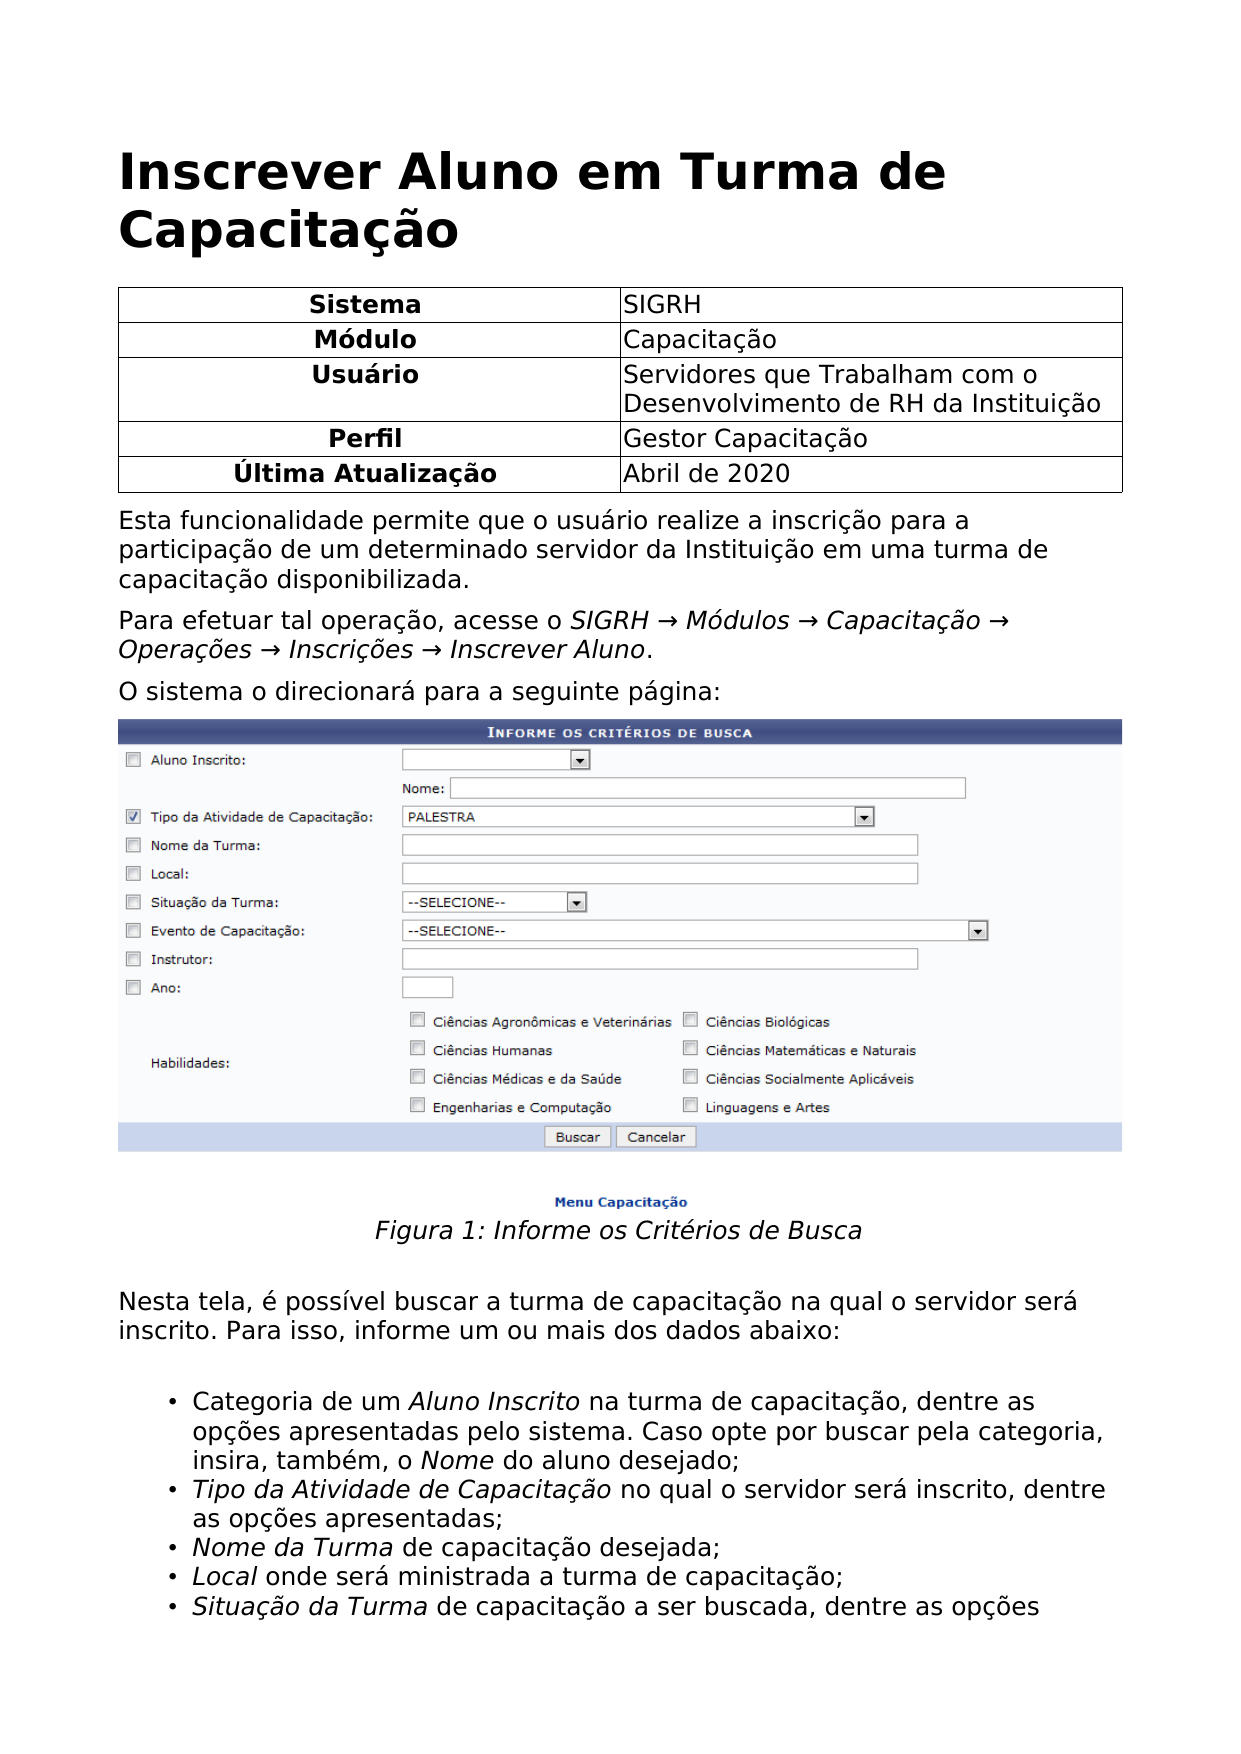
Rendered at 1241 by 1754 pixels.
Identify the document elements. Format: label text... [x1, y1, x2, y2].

table_header Sistema [119, 288, 620, 322]
text Para efetuar tal operação, acesse o SIGRH → Módulos → Capacitação → Operações → Inscrições → Inscrever Aluno. [118, 606, 1122, 665]
table_header SIGRH [621, 288, 1122, 322]
table_cell Gestor Capacitação [621, 422, 1122, 456]
list Situação da Turma de capacitação a ser buscada, dentre as opções [177, 1592, 1122, 1621]
table_cell Última Atualização [119, 457, 620, 492]
table_cell Abril de 2020 [621, 457, 1122, 492]
table_cell Capacitação [621, 323, 1122, 357]
table_cell Usuário [119, 358, 620, 421]
subtitle Inscrever Aluno em Turma de Capacitação [118, 143, 1122, 259]
picture [118, 718, 1123, 1217]
list Tipo da Atividade de Capacitação no qual o servidor será inscrito, dentre as opções apresentadas; [177, 1475, 1122, 1533]
table_cell Servidores que Trabalham com o Desenvolvimento de RH da Instituição [621, 358, 1122, 421]
table_cell Perfil [119, 422, 620, 456]
list Categoria de um Aluno Inscrito na turma de capacitação, dentre as opções apresentadas pelo sistema. Caso opte por buscar pela categoria, insira, também, o Nome do aluno desejado; [177, 1387, 1122, 1475]
text O sistema o direcionará para a seguinte página: [118, 677, 1122, 706]
list Nome da Turma de capacitação desejada; [177, 1533, 1122, 1562]
table_cell Módulo [119, 323, 620, 357]
text Esta funcionalidade permite que o usuário realize a inscrição para a participação de um determinado servidor da Instituição em uma turma de capacitação disponibilizada. [118, 506, 1122, 594]
text Figura 1: Informe os Critérios de Busca [118, 1217, 1122, 1246]
list Local onde será ministrada a turma de capacitação; [177, 1562, 1122, 1592]
text Nesta tela, é possível buscar a turma de capacitação na qual o servidor será inscrito. Para isso, informe um ou mais dos dados abaixo: [118, 1287, 1122, 1346]
